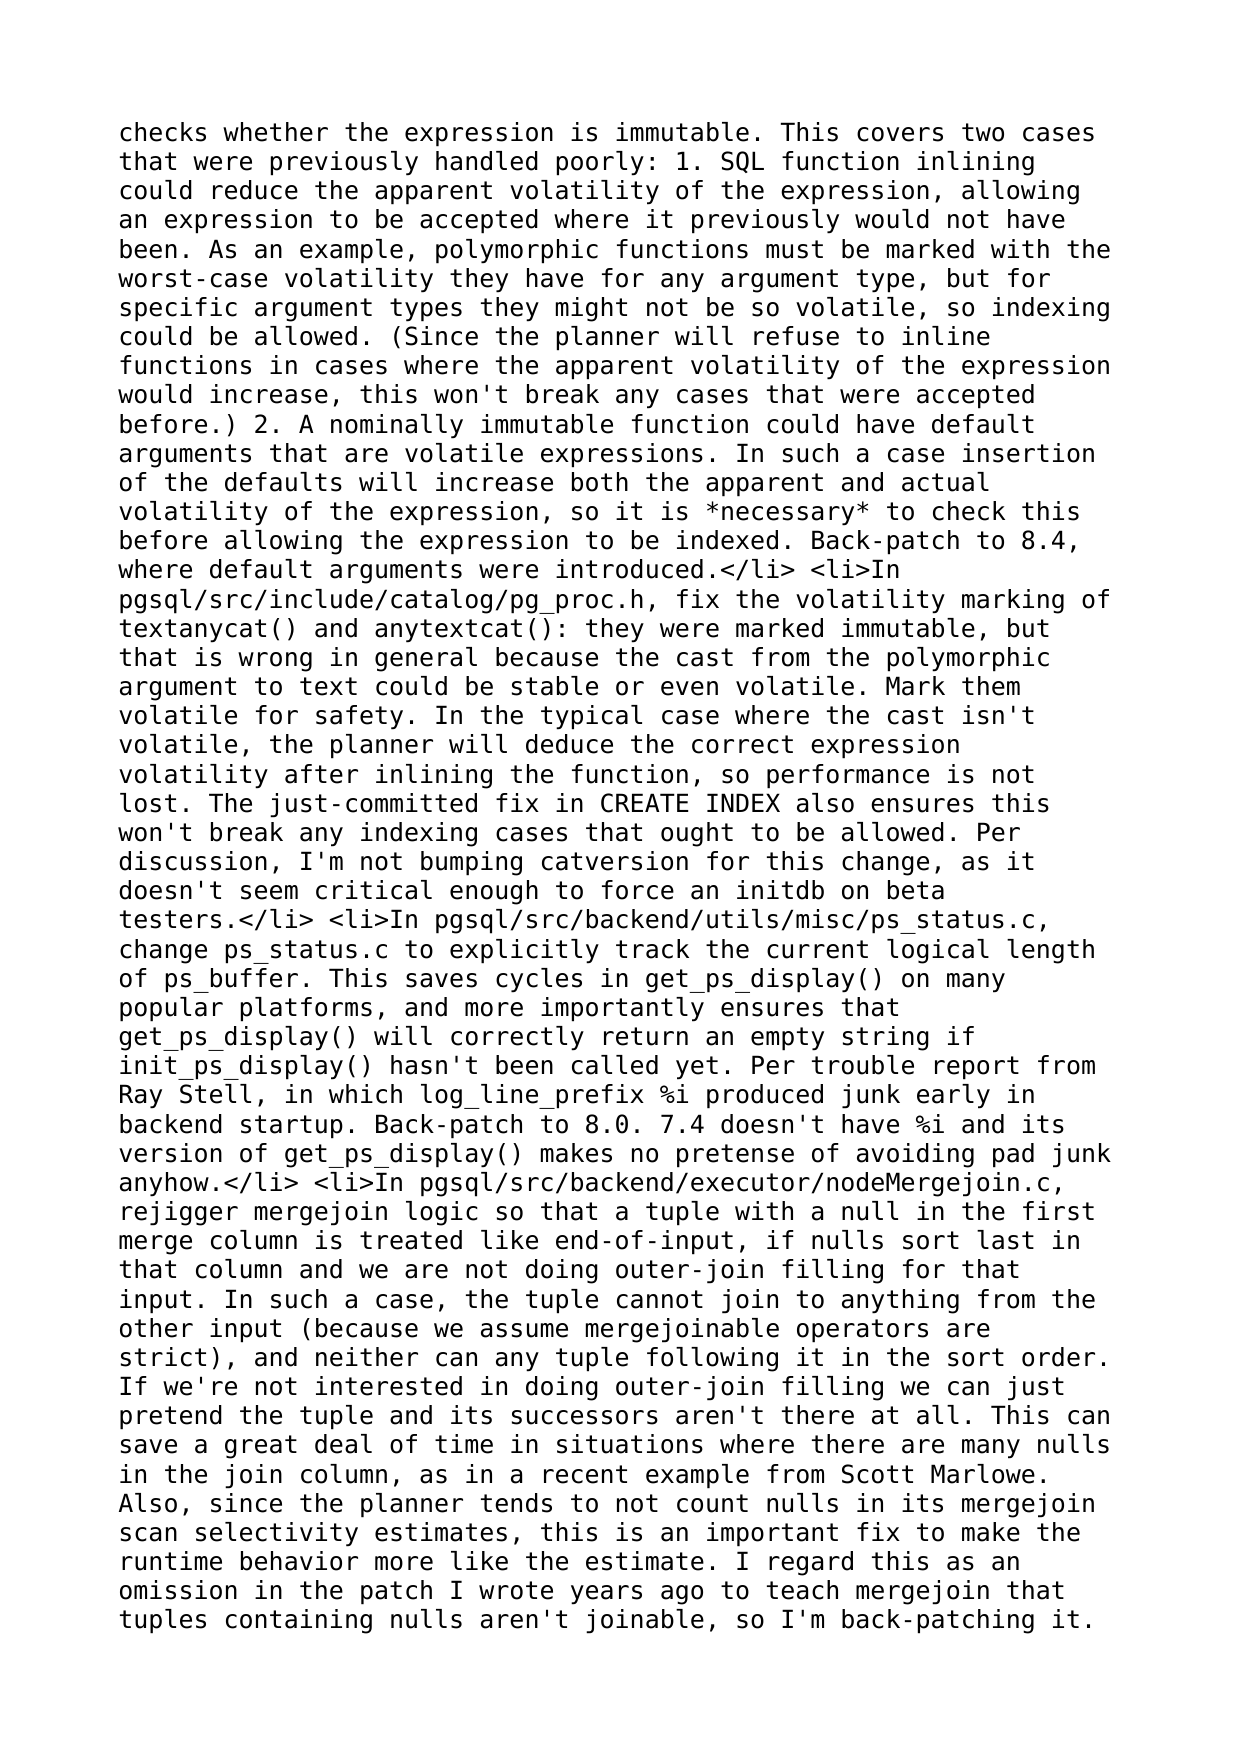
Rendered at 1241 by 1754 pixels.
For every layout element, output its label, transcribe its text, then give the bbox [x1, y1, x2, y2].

text checks whether the expression is immutable. This covers two cases that were previously handled poorly: 1. SQL function inlining could reduce the apparent volatility of the expression, allowing an expression to be accepted where it previously would not have been. As an example, polymorphic functions must be marked with the worst-case volatility they have for any argument type, but for specific argument types they might not be so volatile, so indexing could be allowed. (Since the planner will refuse to inline functions in cases where the apparent volatility of the expression would increase, this won't break any cases that were accepted before.) 2. A nominally immutable function could have default arguments that are volatile expressions. In such a case insertion of the defaults will increase both the apparent and actual volatility of the expression, so it is *necessary* to check this before allowing the expression to be indexed. Back-patch to 8.4, where default arguments were introduced.</li> <li>In pgsql/src/include/catalog/pg_proc.h, fix the volatility marking of textanycat() and anytextcat(): they were marked immutable, but that is wrong in general because the cast from the polymorphic argument to text could be stable or even volatile. Mark them volatile for safety. In the typical case where the cast isn't volatile, the planner will deduce the correct expression volatility after inlining the function, so performance is not lost. The just-committed fix in CREATE INDEX also ensures this won't break any indexing cases that ought to be allowed. Per discussion, I'm not bumping catversion for this change, as it doesn't seem critical enough to force an initdb on beta testers.</li> <li>In pgsql/src/backend/utils/misc/ps_status.c, change ps_status.c to explicitly track the current logical length of ps_buffer. This saves cycles in get_ps_display() on many popular platforms, and more importantly ensures that get_ps_display() will correctly return an empty string if init_ps_display() hasn't been called yet. Per trouble report from Ray Stell, in which log_line_prefix %i produced junk early in backend startup. Back-patch to 8.0. 7.4 doesn't have %i and its version of get_ps_display() makes no pretense of avoiding pad junk anyhow.</li> <li>In pgsql/src/backend/executor/nodeMergejoin.c, rejigger mergejoin logic so that a tuple with a null in the first merge column is treated like end-of-input, if nulls sort last in that column and we are not doing outer-join filling for that input. In such a case, the tuple cannot join to anything from the other input (because we assume mergejoinable operators are strict), and neither can any tuple following it in the sort order. If we're not interested in doing outer-join filling we can just pretend the tuple and its successors aren't there at all. This can save a great deal of time in situations where there are many nulls in the join column, as in a recent example from Scott Marlowe. Also, since the planner tends to not count nulls in its mergejoin scan selectivity estimates, this is an important fix to make the runtime behavior more like the estimate. I regard this as an omission in the patch I wrote years ago to teach mergejoin that tuples containing nulls aren't joinable, so I'm back-patching it. [118, 118, 1122, 1635]
